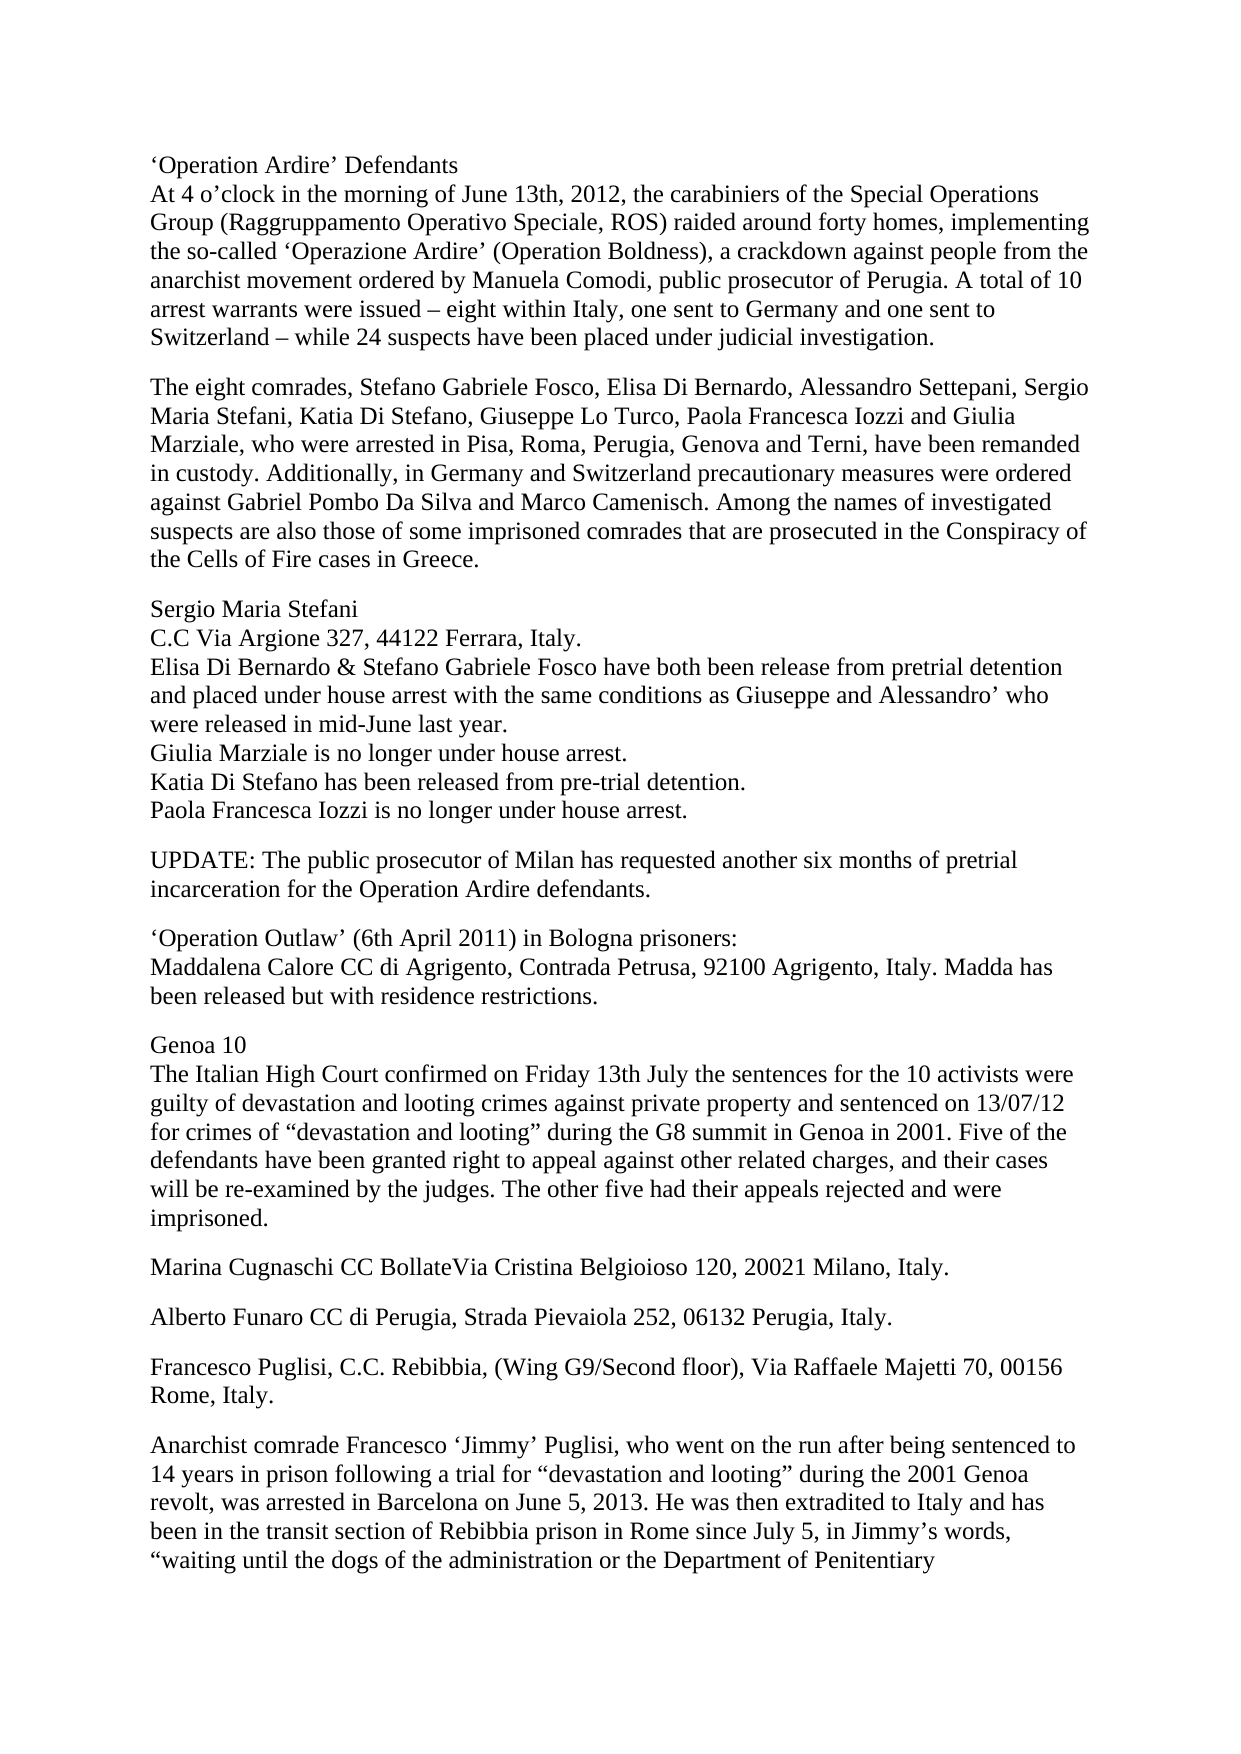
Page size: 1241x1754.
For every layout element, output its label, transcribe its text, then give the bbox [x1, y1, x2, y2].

text The eight comrades, Stefano Gabriele Fosco, Elisa Di Bernardo, Alessandro Settepani, Sergio Maria Stefani, Katia Di Stefano, Giuseppe Lo Turco, Paola Francesca Iozzi and Giulia Marziale, who were arrested in Pisa, Roma, Perugia, Genova and Terni, have been remanded in custody. Additionally, in Germany and Switzerland precautionary measures were ordered against Gabriel Pombo Da Silva and Marco Camenisch. Among the names of investigated suspects are also those of some imprisoned comrades that are prosecuted in the Conspiracy of the Cells of Fire cases in Greece. [150, 372, 1090, 573]
text UPDATE: The public prosecutor of Milan has requested another six months of pretrial incarceration for the Operation Ardire defendants. [150, 845, 1090, 902]
text Genoa 10 The Italian High Court confirmed on Friday 13th July the sentences for the 10 activists were guilty of devastation and looting crimes against private property and sentenced on 13/07/12 for crimes of “devastation and looting” during the G8 summit in Genoa in 2001. Five of the defendants have been granted right to appeal against other related charges, and their cases will be re-examined by the judges. The other five had their appeals rejected and were imprisoned. [150, 1030, 1090, 1232]
text Sergio Maria Stefani C.C Via Argione 327, 44122 Ferrara, Italy. Elisa Di Bernardo & Stefano Gabriele Fosco have both been release from pretrial detention and placed under house arrest with the same conditions as Giuseppe and Alessandro’ who were released in mid-June last year. Giulia Marziale is no longer under house arrest. Katia Di Stefano has been released from pre-trial detention. Paola Francesca Iozzi is no longer under house arrest. [150, 594, 1090, 824]
text Francesco Puglisi, C.C. Rebibbia, (Wing G9/Second floor), Via Raffaele Majetti 70, 00156 Rome, Italy. [150, 1352, 1090, 1409]
text Marina Cugnaschi CC BollateVia Cristina Belgioioso 120, 20021 Milano, Italy. [150, 1252, 1090, 1281]
text Alberto Funaro CC di Perugia, Strada Pievaiola 252, 06132 Perugia, Italy. [150, 1302, 1090, 1331]
text ‘Operation Ardire’ Defendants At 4 o’clock in the morning of June 13th, 2012, the carabiniers of the Special Operations Group (Raggruppamento Operativo Speciale, ROS) raided around forty homes, implementing the so-called ‘Operazione Ardire’ (Operation Boldness), a crackdown against people from the anarchist movement ordered by Manuela Comodi, public prosecutor of Perugia. A total of 10 arrest warrants were issued – eight within Italy, one sent to Germany and one sent to Switzerland – while 24 suspects have been placed under judicial investigation. [150, 150, 1090, 351]
text ‘Operation Outlaw’ (6th April 2011) in Bologna prisoners: Maddalena Calore CC di Agrigento, Contrada Petrusa, 92100 Agrigento, Italy. Madda has been released but with residence restrictions. [150, 923, 1090, 1009]
text Anarchist comrade Francesco ‘Jimmy’ Puglisi, who went on the run after being sentenced to 14 years in prison following a trial for “devastation and looting” during the 2001 Genoa revolt, was arrested in Barcelona on June 5, 2013. He was then extradited to Italy and has been in the transit section of Rebibbia prison in Rome since July 5, in Jimmy’s words, “waiting until the dogs of the administration or the Department of Penitentiary [150, 1430, 1090, 1574]
